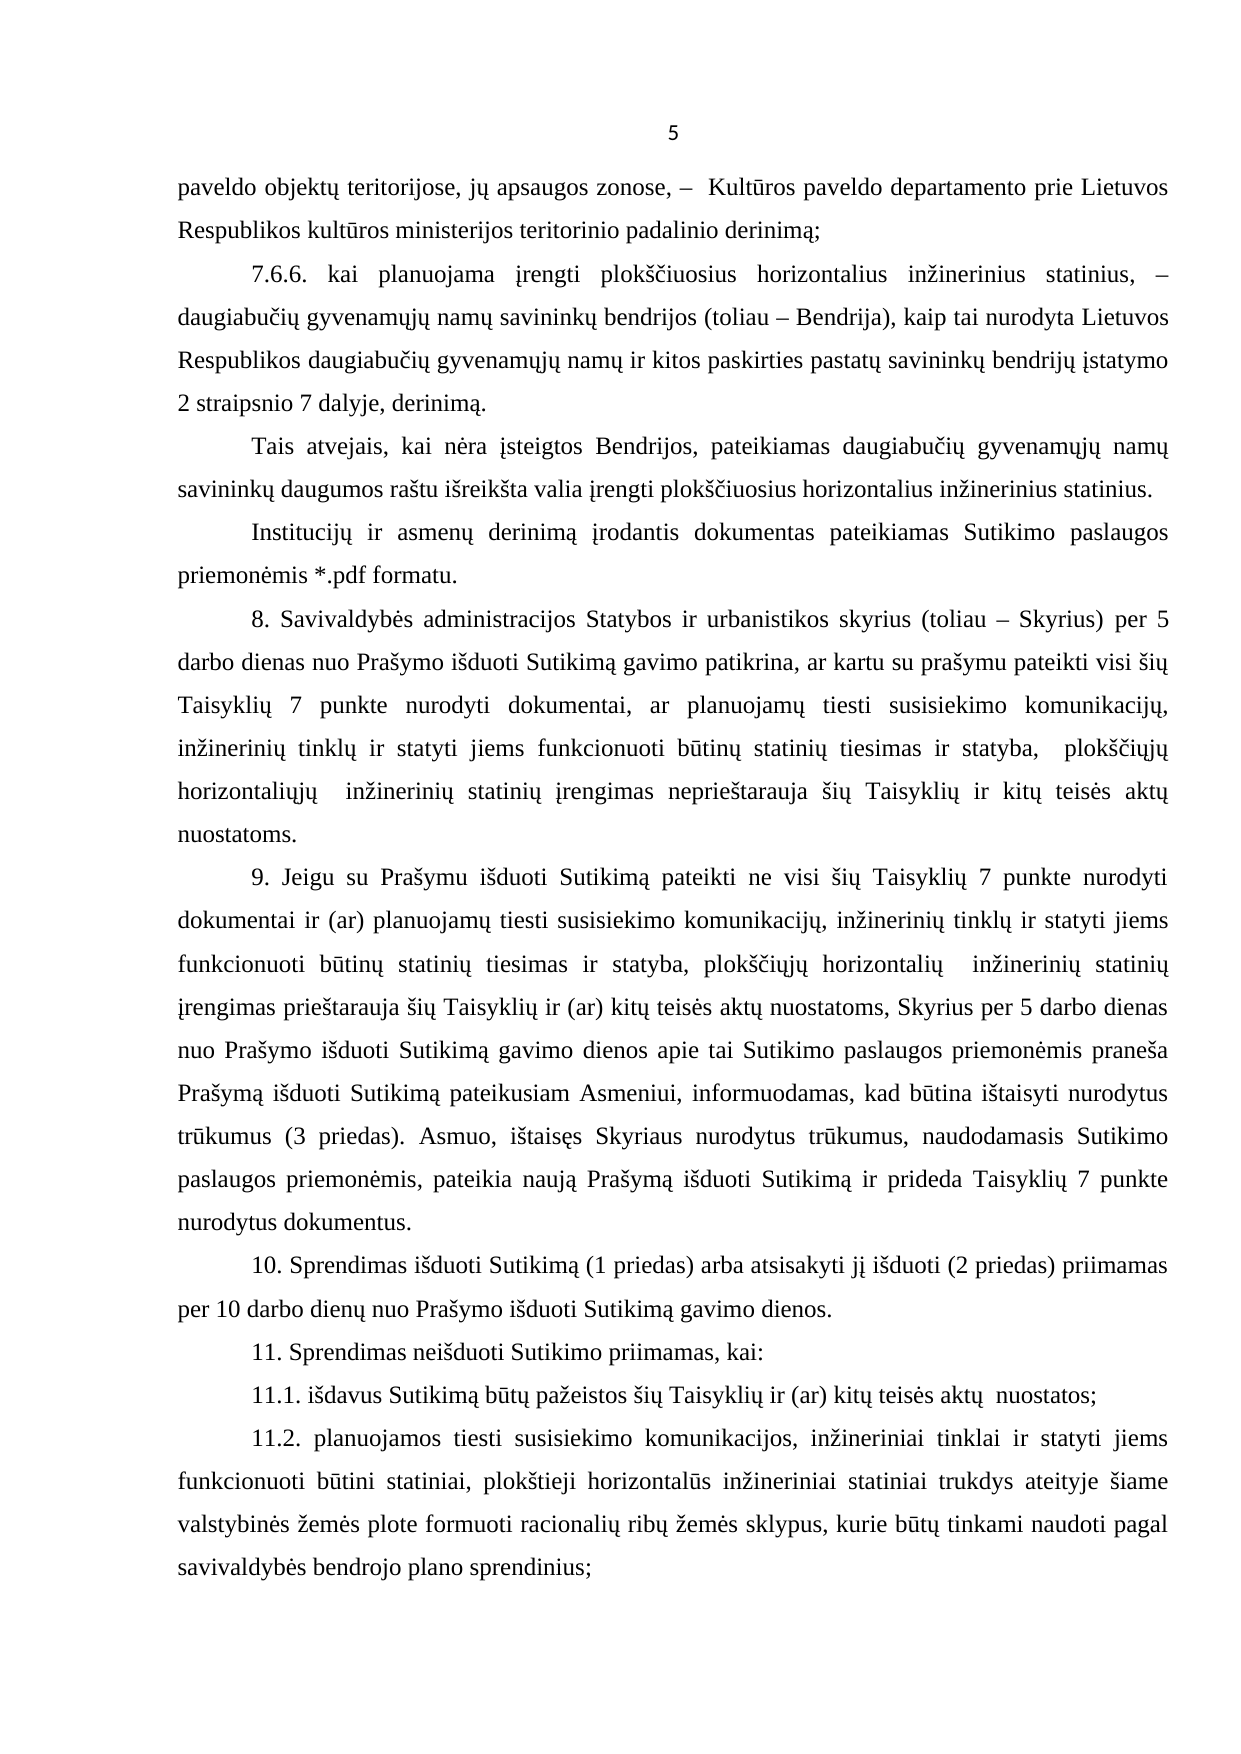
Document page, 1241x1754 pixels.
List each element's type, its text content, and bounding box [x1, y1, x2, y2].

text 11. Sprendimas neišduoti Sutikimo priimamas, kai: [177, 1337, 1169, 1366]
text 11.2. planuojamos tiesti susisiekimo komunikacijos, inžineriniai tinklai ir statyti jiems funkcionuoti būtini statiniai, plokštieji horizontalūs inžineriniai statiniai trukdys ateityje šiame valstybinės žemės plote formuoti racionalių ribų žemės sklypus, kurie būtų tinkami naudoti pagal savivaldybės bendrojo plano sprendinius; [177, 1423, 1169, 1581]
text Tais atvejais, kai nėra įsteigtos Bendrijos, pateikiamas daugiabučių gyvenamųjų namų savininkų daugumos raštu išreikšta valia įrengti plokščiuosius horizontalius inžinerinius statinius. [177, 431, 1169, 503]
text 8. Savivaldybės administracijos Statybos ir urbanistikos skyrius (toliau – Skyrius) per 5 darbo dienas nuo Prašymo išduoti Sutikimą gavimo patikrina, ar kartu su prašymu pateikti visi šių Taisyklių 7 punkte nurodyti dokumentai, ar planuojamų tiesti susisiekimo komunikacijų, inžinerinių tinklų ir statyti jiems funkcionuoti būtinų statinių tiesimas ir statyba, plokščiųjų horizontaliųjų inžinerinių statinių įrengimas neprieštarauja šių Taisyklių ir kitų teisės aktų nuostatoms. [177, 604, 1169, 848]
text 10. Sprendimas išduoti Sutikimą (1 priedas) arba atsisakyti jį išduoti (2 priedas) priimamas per 10 darbo dienų nuo Prašymo išduoti Sutikimą gavimo dienos. [177, 1251, 1169, 1322]
text 9. Jeigu su Prašymu išduoti Sutikimą pateikti ne visi šių Taisyklių 7 punkte nurodyti dokumentai ir (ar) planuojamų tiesti susisiekimo komunikacijų, inžinerinių tinklų ir statyti jiems funkcionuoti būtinų statinių tiesimas ir statyba, plokščiųjų horizontalių inžinerinių statinių įrengimas prieštarauja šių Taisyklių ir (ar) kitų teisės aktų nuostatoms, Skyrius per 5 darbo dienas nuo Prašymo išduoti Sutikimą gavimo dienos apie tai Sutikimo paslaugos priemonėmis praneša Prašymą išduoti Sutikimą pateikusiam Asmeniui, informuodamas, kad būtina ištaisyti nurodytus trūkumus (3 priedas). Asmuo, ištaisęs Skyriaus nurodytus trūkumus, naudodamasis Sutikimo paslaugos priemonėmis, pateikia naują Prašymą išduoti Sutikimą ir prideda Taisyklių 7 punkte nurodytus dokumentus. [177, 862, 1169, 1236]
text paveldo objektų teritorijose, jų apsaugos zonose, – Kultūros paveldo departamento prie Lietuvos Respublikos kultūros ministerijos teritorinio padalinio derinimą; [177, 172, 1169, 244]
text Institucijų ir asmenų derinimą įrodantis dokumentas pateikiamas Sutikimo paslaugos priemonėmis *.pdf formatu. [177, 517, 1169, 589]
text 11.1. išdavus Sutikimą būtų pažeistos šių Taisyklių ir (ar) kitų teisės aktų nuostatos; [177, 1380, 1169, 1409]
text 7.6.6. kai planuojama įrengti plokščiuosius horizontalius inžinerinius statinius, – daugiabučių gyvenamųjų namų savininkų bendrijos (toliau – Bendrija), kaip tai nurodyta Lietuvos Respublikos daugiabučių gyvenamųjų namų ir kitos paskirties pastatų savininkų bendrijų įstatymo 2 straipsnio 7 dalyje, derinimą. [177, 259, 1169, 417]
